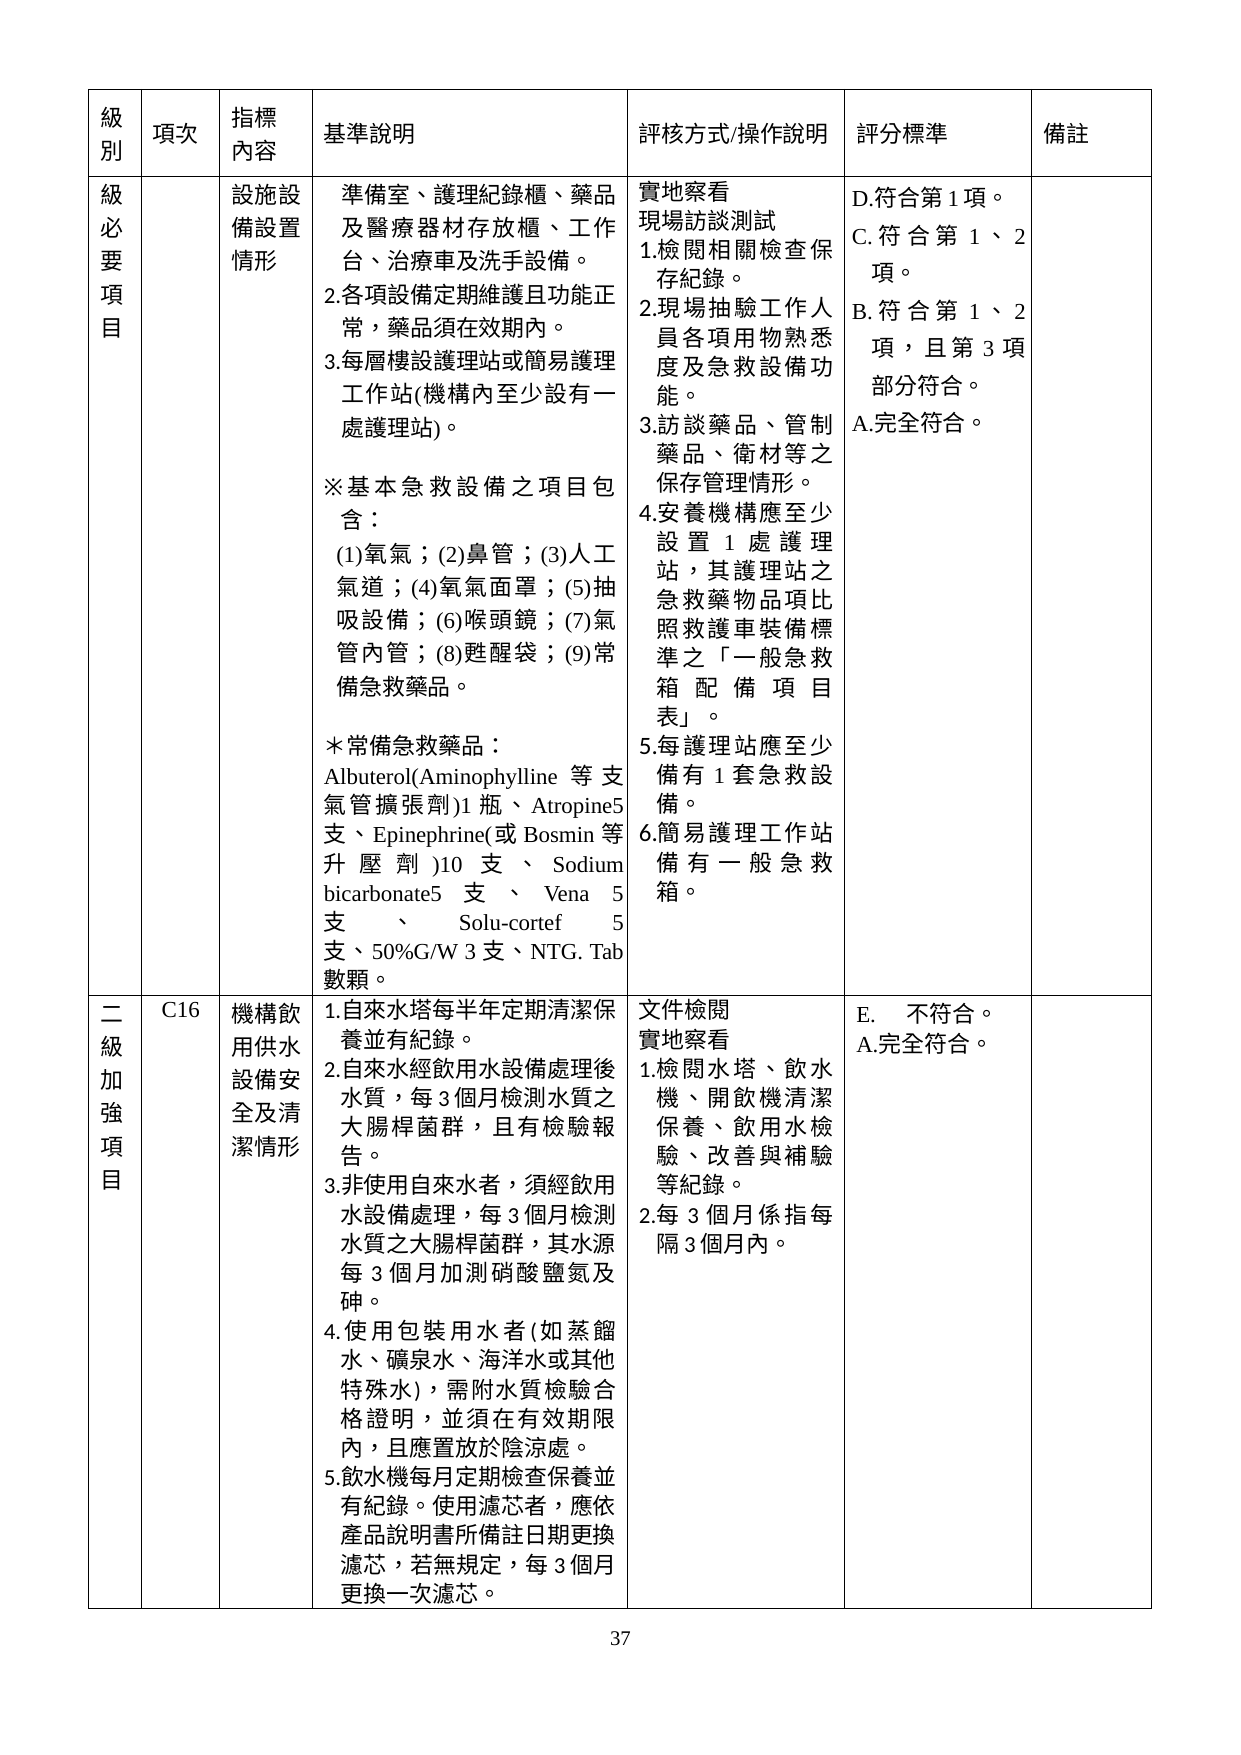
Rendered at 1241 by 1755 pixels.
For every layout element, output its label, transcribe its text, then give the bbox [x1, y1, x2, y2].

table_cell [1032, 996, 1151, 1608]
table_header 基準說明 [313, 90, 627, 176]
table_cell 級必要項目 [89, 177, 141, 994]
table_cell 文件檢閱 實地察看 現場訪談測試 檢閱相關檢查保存紀錄。 現場抽驗工作人員各項用物熟悉度及急救設備功能。 訪談藥品、管制藥品、衛材等之保存管理情形。 安養機構應至少設置1處護理站，其護理站之急救藥物品項比照救護車裝備標準之「一般急救箱配備項目表」。 每護理站應至少備有1套急救設備。 簡易護理工作站備有一般急救箱。 [628, 177, 844, 994]
table_cell 二級加強項目 [89, 996, 141, 1608]
table_header 級別 [89, 90, 141, 176]
table_header 項次 [142, 90, 219, 176]
table_cell 機構飲用供水設備安全及清潔情形 [220, 996, 312, 1608]
table_cell C16 [142, 996, 219, 1608]
table_header 指標 內容 [220, 90, 312, 176]
table_cell 文件檢閱 實地察看 檢閱水塔、飲水機、開飲機清潔保養、飲用水檢驗、改善與補驗等紀錄。 每3個月係指每隔3個月內。 [628, 996, 844, 1608]
table_cell 1.自來水塔每半年定期清潔保養並有紀錄。 2.自來水經飲用水設備處理後水質，每3個月檢測水質之大腸桿菌群，且有檢驗報告。 3.非使用自來水者，須經飲用水設備處理，每3個月檢測水質之大腸桿菌群，其水源每3個月加測硝酸鹽氮及砷。 4.使用包裝用水者(如蒸餾水、礦泉水、海洋水或其他特殊水)，需附水質檢驗合格證明，並須在有效期限內，且應置放於陰涼處。 5.飲水機每月定期檢查保養並有紀錄。使用濾芯者，應依產品說明書所備註日期更換濾芯，若無規定，每3個月更換一次濾芯。 [313, 996, 627, 1608]
table_header 評核方式/操作說明 [628, 90, 844, 176]
table_cell 設施設備設置情形 [220, 177, 312, 994]
table_cell 不符合。 A.完全符合。 [845, 996, 1031, 1608]
table_header 備註 [1032, 90, 1151, 176]
table_cell [1032, 177, 1151, 994]
table_cell D.符合第1項。 C.符合第1、2項。 B.符合第1、2項，且第3項部分符合。 A.完全符合。 [845, 177, 1031, 994]
table_cell 準備室、護理紀錄櫃、藥品及醫療器材存放櫃、工作台、治療車及洗手設備。 各項設備定期維護且功能正常，藥品須在效期內。 每層樓設護理站或簡易護理工作站(機構內至少設有一處護理站)。 ※基本急救設備之項目包含： (1)氧氣；(2)鼻管；(3)人工氣道；(4)氧氣面罩；(5)抽吸設備；(6)喉頭鏡；(7)氣管內管；(8)甦醒袋；(9)常備急救藥品。 ＊常備急救藥品： Albuterol(Aminophylline等支氣管擴張劑)1瓶、Atropine5支、Epinephrine(或Bosmin等升壓劑)10支、Sodium bicarbonate5支、Vena 5支、Solu-cortef 5支、50%G/W 3支、NTG. Tab數顆。 [313, 177, 627, 994]
table_header 評分標準 [845, 90, 1031, 176]
table_cell [142, 177, 219, 994]
